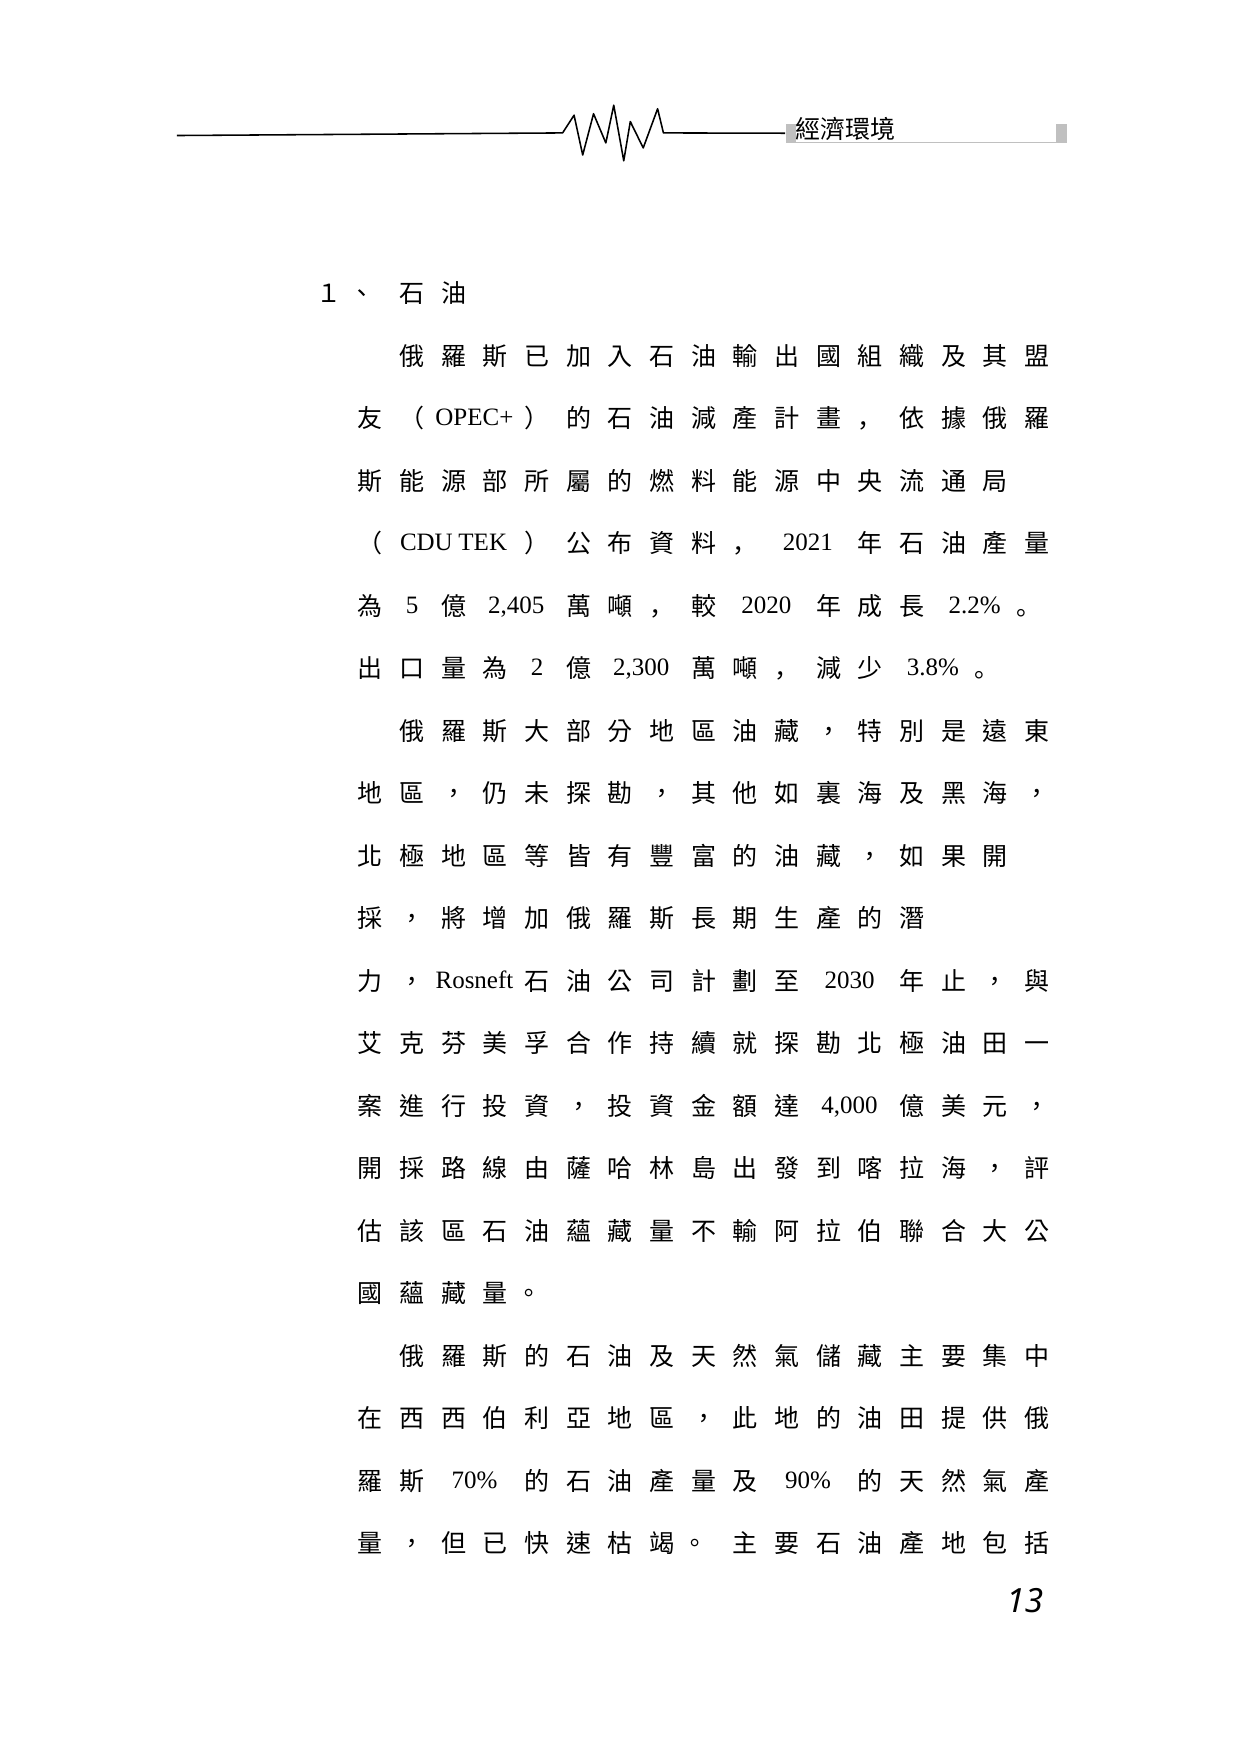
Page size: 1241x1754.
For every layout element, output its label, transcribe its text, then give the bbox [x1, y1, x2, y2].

text 俄羅斯的石油及天然氣儲藏主要集中在西西伯利亞地區，此地的油田提供俄羅斯70%的石油產量及90%的天然氣產量，但已快速枯竭。主要石油產地包括 [330, 1313, 1058, 1563]
text 俄羅斯已加入石油輸出國組織及其盟友（OPEC+）的石油減產計畫，依據俄羅斯能源部所屬的燃料能源中央流通局（CDU TEK）公布資料，2021年石油產量為5億2,405萬噸，較2020年成長2.2%。出口量為2億2,300萬噸，減少3.8%。 [330, 313, 1058, 688]
text １、石油 [281, 250, 1058, 313]
text 俄羅斯大部分地區油藏，特別是遠東地區，仍未探勘，其他如裏海及黑海，北極地區等皆有豐富的油藏，如果開採，將增加俄羅斯長期生產的潛力，Rosneft石油公司計劃至2030年止，與艾克芬美孚合作持續就探勘北極油田一案進行投資，投資金額達4,000億美元，開採路線由薩哈林島出發到喀拉海，評估該區石油蘊藏量不輸阿拉伯聯合大公國蘊藏量。 [330, 688, 1058, 1313]
